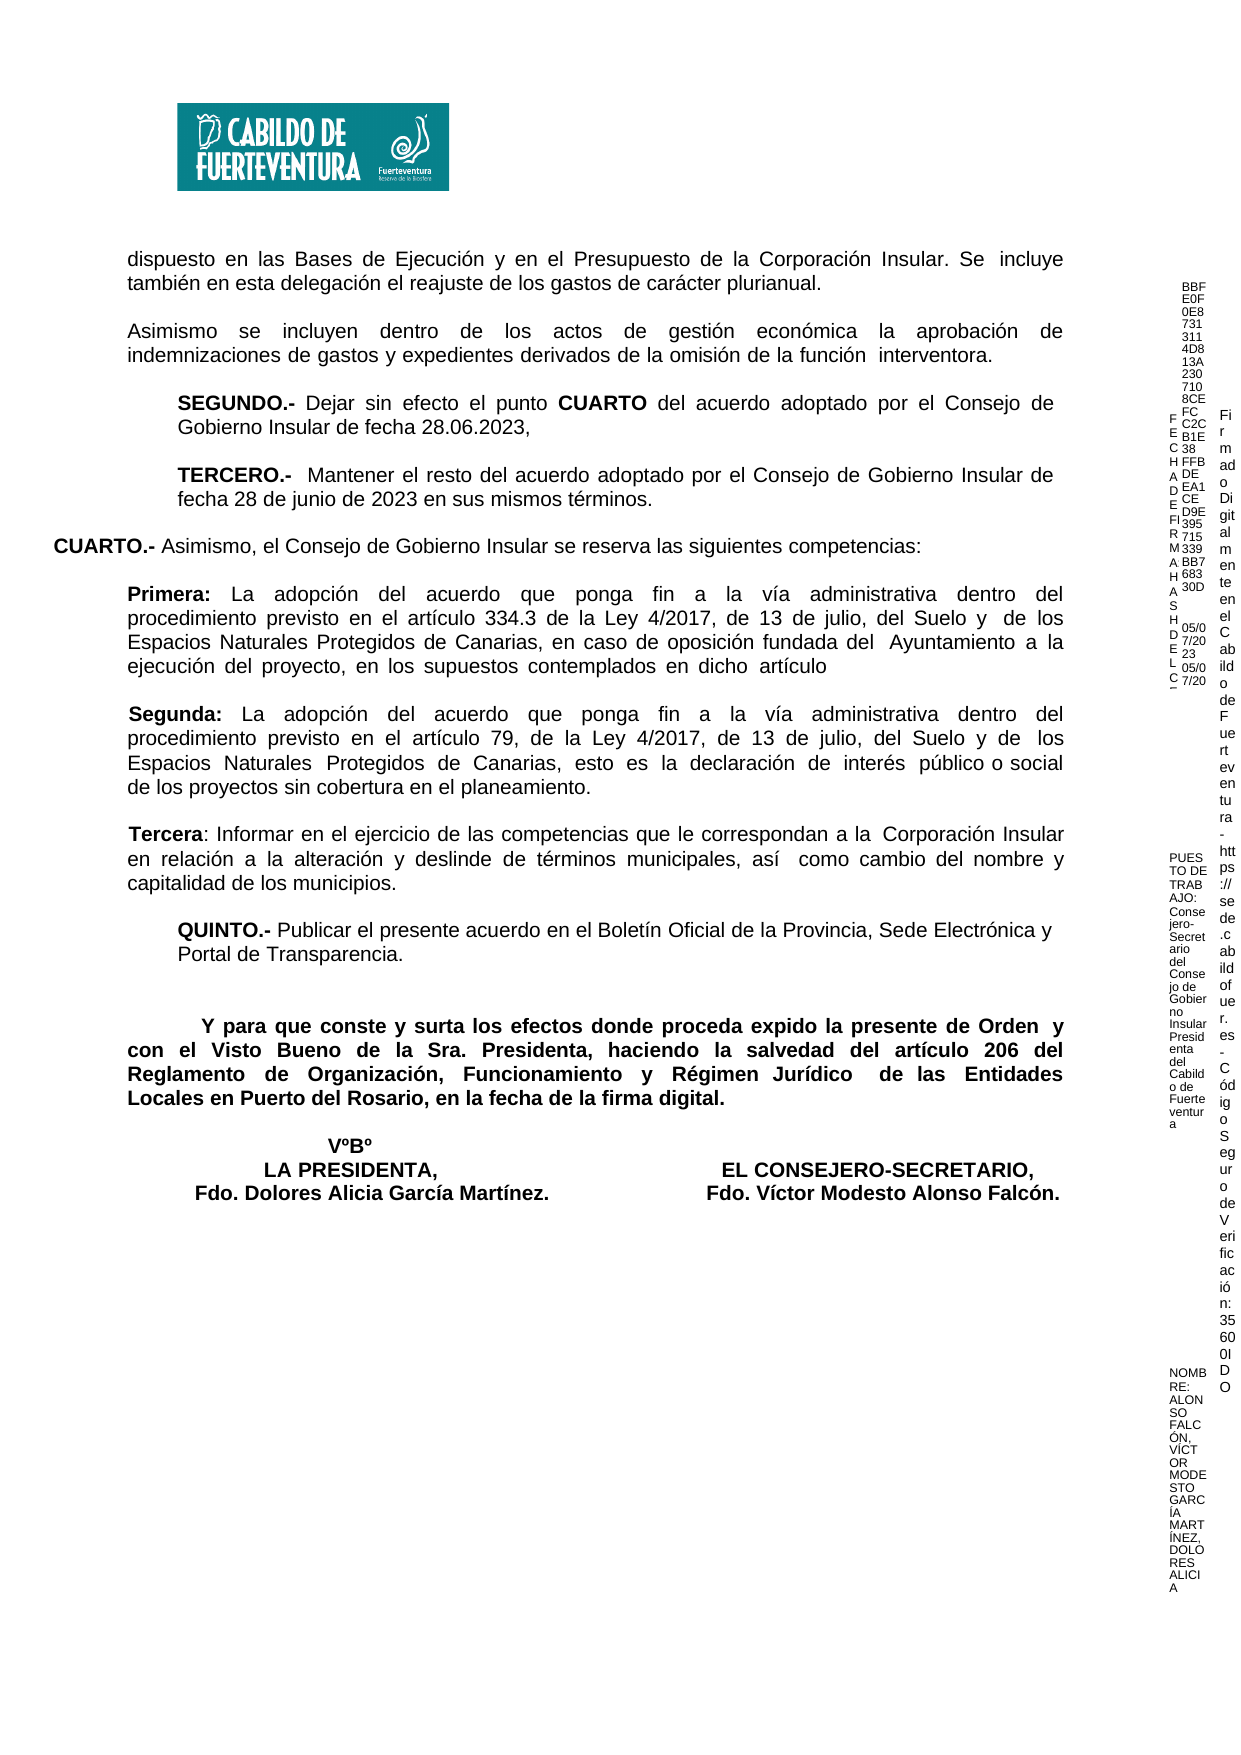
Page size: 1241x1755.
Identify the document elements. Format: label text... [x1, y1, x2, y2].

text FECHA DE FIRMA: HASH DEL CERTIFICADO: [1169, 412, 1184, 688]
text VºBº [328, 1134, 1217, 1158]
text Firmado Digitalmente en el Cabildo de Fuerteventura - https://sede.cabildofuer.es - Código Seguro de Verificación: 35600IDOC25E29C2F2A024E34BA8 [1219, 406, 1236, 1397]
text TERCERO.- Mantener el resto del acuerdo adoptado por el Consejo de Gobierno Insular de fecha 28 de junio de 2023 en sus mismos términos. [177, 462, 1102, 511]
subtitle Fdo. Dolores Alicia García Martínez. Fdo. Víctor Modesto Alonso Falcón. [194, 1182, 1217, 1206]
text Tercera: Informar en el ejercicio de las competencias que le correspondan a la Corporación Insular en relación a la alteración y deslinde de términos municipales, así como cambio del nombre y capitalidad de los municipios. [127, 822, 1064, 894]
text [1179, 279, 1209, 593]
text [1236, 1134, 1241, 1158]
text Segunda: La adopción del acuerdo que ponga fin a la vía administrativa dentro del procedimiento previsto en el artículo 79, de la Ley 4/2017, de 13 de julio, del Suelo y de los Espacios Naturales Protegidos de Canarias, esto es la declaración de interés público o social de los proyectos sin cobertura en el planeamiento. [127, 702, 1064, 798]
subtitle [1167, 1367, 1209, 1598]
text Primera: La adopción del acuerdo que ponga fin a la vía administrativa dentro del procedimiento previsto en el artículo 334.3 de la Ley 4/2017, de 13 de julio, del Suelo y de los Espacios Naturales Protegidos de Canarias, en caso de oposición fundada del Ayuntamiento a la ejecución del proyecto, en los supuestos contemplados en dicho artículo [127, 582, 1064, 678]
text Asimismo se incluyen dentro de los actos de gestión económica la aprobación de indemnizaciones de gastos y expedientes derivados de la omisión de la función interventora. [127, 319, 1064, 367]
text [1167, 851, 1209, 1156]
text LA PRESIDENTA, EL CONSEJERO-SECRETARIO, [264, 1158, 1217, 1182]
text BBFE0F0E87313114D813A2307108CEFCC2CB1E38 FFBDEEA1CED9E395715339BB768330D3CC2EDAE0 [1182, 281, 1207, 593]
text NOMBRE: [1169, 1367, 1209, 1394]
text 05/07/2023 [1182, 621, 1209, 662]
text ALONSO FALCÓN, VÍCTOR MODESTO GARCÍA MARTÍNEZ, DOLORES ALICIA [1169, 1395, 1207, 1595]
text 05/07/2023 [1182, 662, 1209, 687]
text Consejero-Secretario del Consejo de Gobierno Insular Presidenta del Cabildo de Fuerteventura [1169, 906, 1207, 1131]
text dispuesto en las Bases de Ejecución y en el Presupuesto de la Corporación Insular. Se incluye también en esta delegación el reajuste de los gastos de carácter plurianual. [127, 247, 1064, 295]
text CUARTO.- Asimismo, el Consejo de Gobierno Insular se reserva las siguientes competencias: [53, 534, 1167, 558]
text SEGUNDO.- Dejar sin efecto el punto CUARTO del acuerdo adoptado por el Consejo de Gobierno Insular de fecha 28.06.2023, [177, 391, 1102, 439]
subtitle Y para que conste y surta los efectos donde proceda expido la presente de Orden y con el Visto Bueno de la Sra. Presidenta, haciendo la salvedad del artículo 206 del Reglamento de Organización, Funcionamiento y Régimen Jurídico de las Entidades Locales en Puerto del Rosario, en la fecha de la firma digital. [127, 1013, 1064, 1110]
text PUESTO DE TRABAJO: [1169, 852, 1209, 905]
text QUINTO.- Publicar el presente acuerdo en el Boletín Oficial de la Provincia, Sede Electrónica y Portal de Transparencia. [177, 918, 1102, 966]
